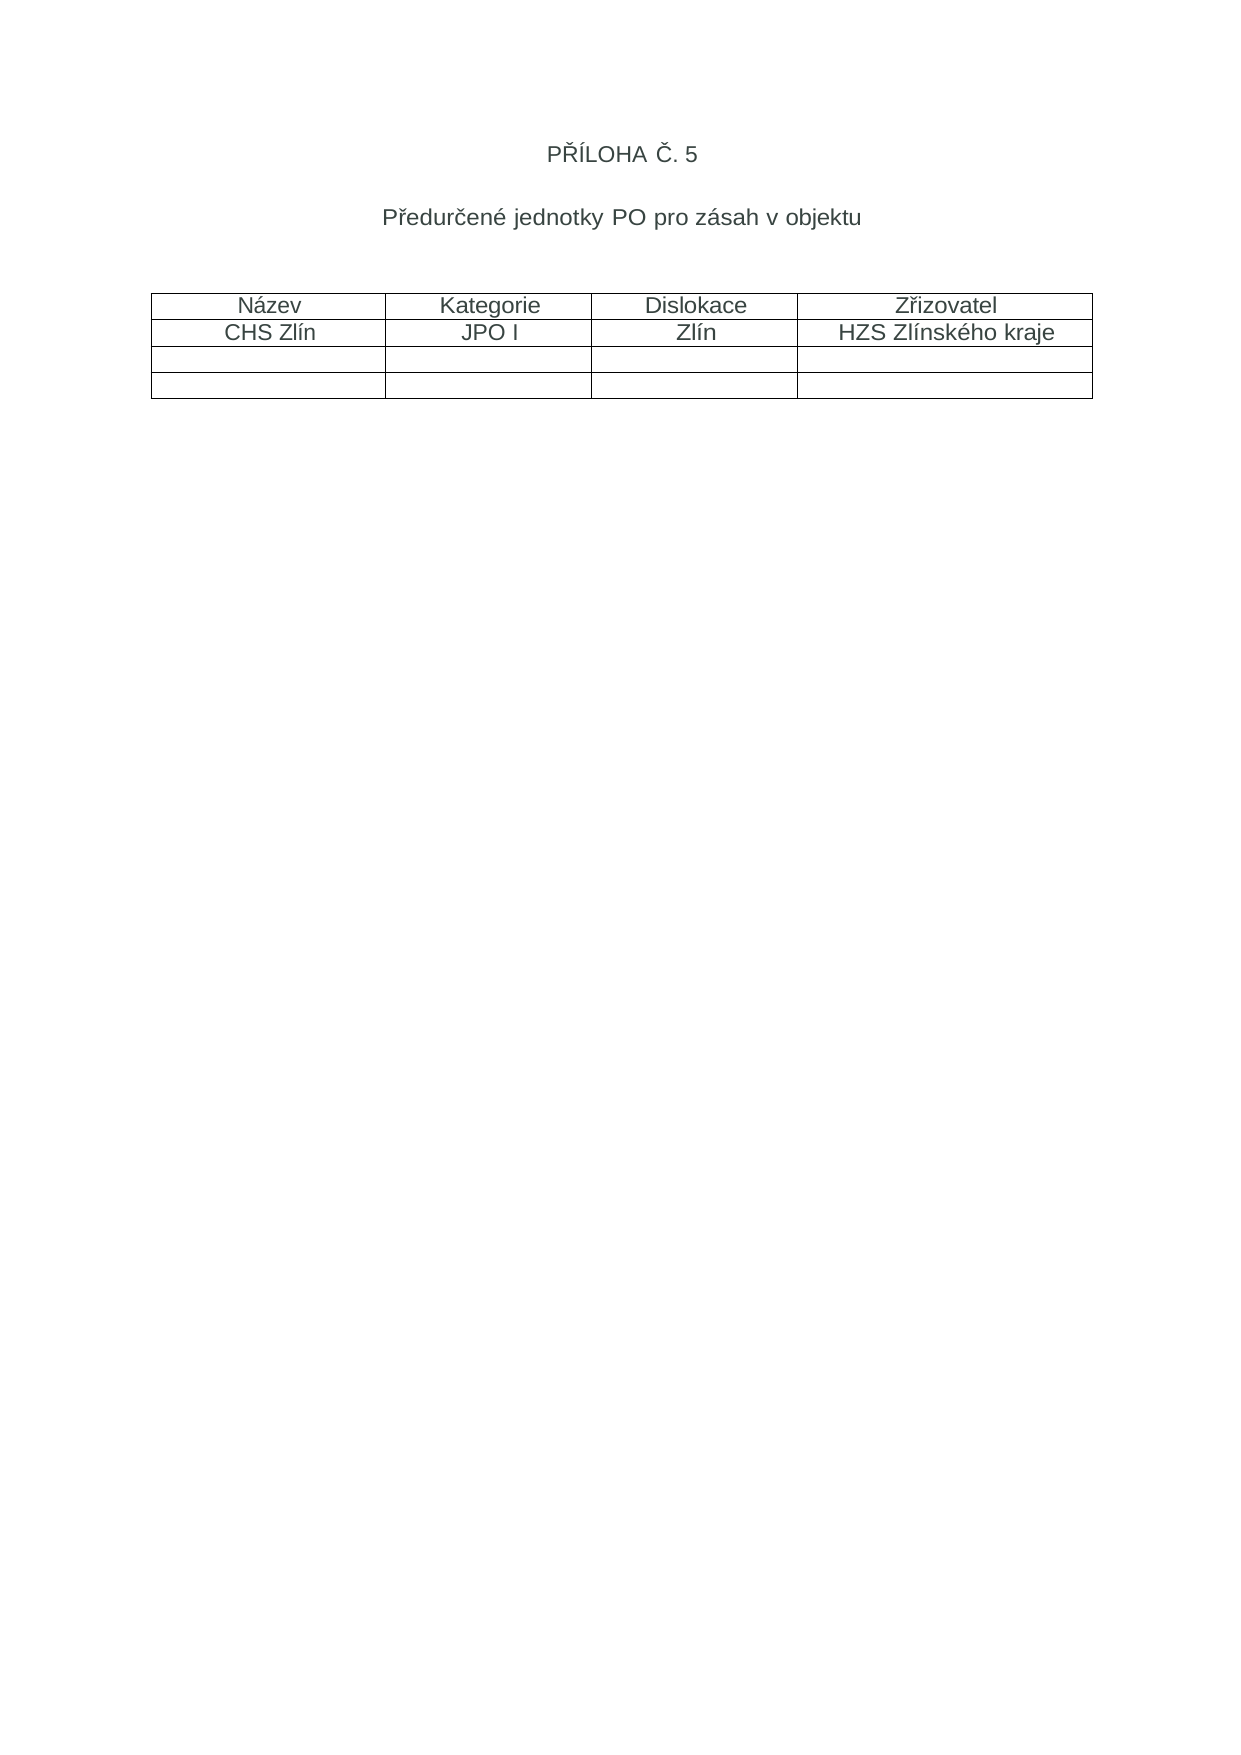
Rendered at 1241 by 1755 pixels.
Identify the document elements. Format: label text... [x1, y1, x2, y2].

table_cell [152, 347, 385, 372]
table_cell [386, 373, 591, 398]
table_cell [152, 373, 385, 398]
table_cell [386, 347, 591, 372]
table_cell [798, 347, 1092, 372]
table_cell [592, 373, 797, 398]
table_cell Zlín [592, 320, 797, 346]
table_cell HZS Zlínského kraje [798, 320, 1092, 346]
table_header Název [152, 294, 385, 319]
table_header Zřizovatel [798, 294, 1092, 319]
text PŘÍLOHA Č. 5 [78, 141, 1167, 167]
table_header Kategorie [386, 294, 591, 319]
table_cell JPO I [386, 320, 591, 346]
table_cell [798, 373, 1092, 398]
table_header Dislokace [592, 294, 797, 319]
table_cell CHS Zlín [152, 320, 385, 346]
table_cell [592, 347, 797, 372]
text Předurčené jednotky PO pro zásah v objektu [77, 204, 1167, 231]
